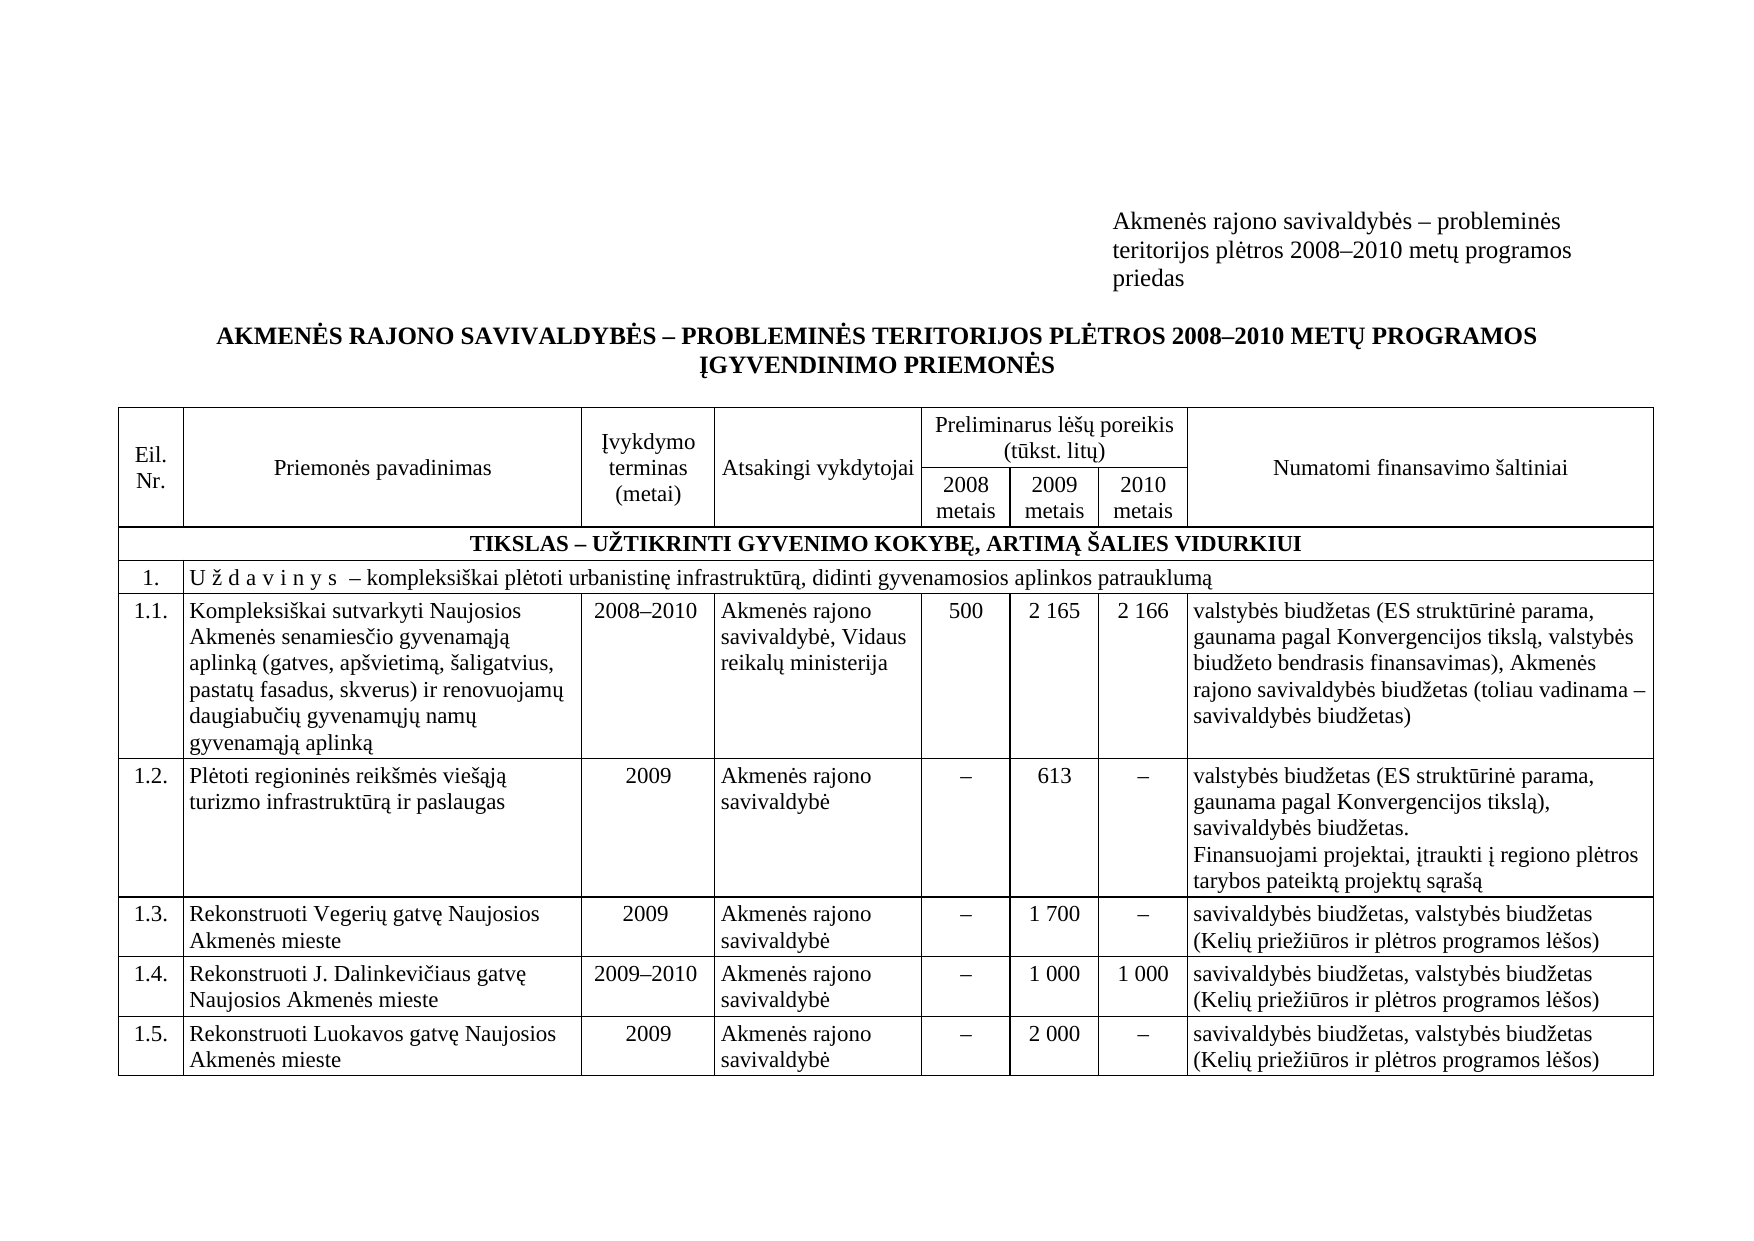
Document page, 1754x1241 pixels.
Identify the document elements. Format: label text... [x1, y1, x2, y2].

text Akmenės rajono savivaldybės – probleminės teritorijos plėtros 2008–2010 metų programos [1112, 206, 1636, 263]
text Akmenės RAJONO SAVIVALDYBĖS – PROBLEMINĖS TERITORIJOS PLĖTROS 2008–2010 metų programos ĮGYVENDINIMO PRIEMONĖS [118, 321, 1636, 378]
table_header Numatomi finansavimo šaltiniai [1188, 408, 1653, 526]
table_cell savivaldybės biudžetas, valstybės biudžetas (Kelių priežiūros ir plėtros programos lėšos) [1188, 1017, 1653, 1075]
table_header Priemonės pavadinimas [184, 408, 581, 526]
table_cell 2009 [582, 759, 714, 896]
table_cell Akmenės rajono savivaldybė [715, 1017, 921, 1075]
table_cell Rekonstruoti Luokavos gatvę Naujosios Akmenės mieste [184, 1017, 581, 1075]
table_header Preliminarus lėšų poreikis (tūkst. litų) [922, 408, 1187, 467]
table_cell – [922, 759, 1009, 896]
table_cell Akmenės rajono savivaldybė [715, 759, 921, 896]
table_cell – [922, 1017, 1009, 1075]
table_cell 1.3. [119, 898, 183, 956]
table_header Įvykdymo terminas (metai) [582, 408, 714, 526]
table_cell valstybės biudžetas (ES struktūrinė parama, gaunama pagal Konvergencijos tikslą), savivaldybės biudžetas. Finansuojami projektai, įtraukti į regiono plėtros tarybos pateiktą projektų sąrašą [1188, 759, 1653, 896]
table_header Atsakingi vykdytojai [715, 408, 921, 526]
table_cell valstybės biudžetas (ES struktūrinė parama, gaunama pagal Konvergencijos tikslą, valstybės biudžeto bendrasis finansavimas), Akmenės rajono savivaldybės biudžetas (toliau vadinama – savivaldybės biudžetas) [1188, 594, 1653, 758]
table_header Eil. Nr. [119, 408, 183, 526]
table_cell savivaldybės biudžetas, valstybės biudžetas (Kelių priežiūros ir plėtros programos lėšos) [1188, 957, 1653, 1016]
table_cell Plėtoti regioninės reikšmės viešąją turizmo infrastruktūrą ir paslaugas [184, 759, 581, 896]
text priedas [1112, 263, 1636, 292]
table_cell Akmenės rajono savivaldybė [715, 957, 921, 1016]
table_cell 2009 [582, 898, 714, 956]
table_cell 2009–2010 [582, 957, 714, 1016]
table_cell 2009 [582, 1017, 714, 1075]
table_cell Akmenės rajono savivaldybė, Vidaus reikalų ministerija [715, 594, 921, 758]
table_cell 1.2. [119, 759, 183, 896]
table_cell savivaldybės biudžetas, valstybės biudžetas (Kelių priežiūros ir plėtros programos lėšos) [1188, 898, 1653, 956]
table_cell 2009 metais [1011, 468, 1098, 526]
table_cell Kompleksiškai sutvarkyti Naujosios Akmenės senamiesčio gyvenamąją aplinką (gatves, apšvietimą, šaligatvius, pastatų fasadus, skverus) ir renovuojamų daugiabučių gyvenamųjų namų gyvenamąją aplinką [184, 594, 581, 758]
table_cell – [922, 898, 1009, 956]
table_cell 1 000 [1011, 957, 1098, 1016]
table_cell 2008–2010 [582, 594, 714, 758]
table_cell 1.1. [119, 594, 183, 758]
table_cell Tikslas – užtikrinti gyvenimo kokybę, artimą šalies vidurkiui [119, 528, 1653, 559]
table_cell 1 700 [1011, 898, 1098, 956]
table_cell – [1099, 1017, 1187, 1075]
table_cell 2010 metais [1099, 468, 1187, 526]
table_cell 1.4. [119, 957, 183, 1016]
table_cell Akmenės rajono savivaldybė [715, 898, 921, 956]
table_cell 1.5. [119, 1017, 183, 1075]
table_cell Rekonstruoti J. Dalinkevičiaus gatvę Naujosios Akmenės mieste [184, 957, 581, 1016]
table_cell 613 [1011, 759, 1098, 896]
table_cell Rekonstruoti Vegerių gatvę Naujosios Akmenės mieste [184, 898, 581, 956]
table_cell 2 166 [1099, 594, 1187, 758]
table_cell 500 [922, 594, 1009, 758]
table_cell 1 000 [1099, 957, 1187, 1016]
table_cell – [1099, 759, 1187, 896]
table_cell 2008 metais [922, 468, 1009, 526]
table_cell 1. [119, 561, 183, 593]
table_cell 2 000 [1011, 1017, 1098, 1075]
table_cell Uždavinys – kompleksiškai plėtoti urbanistinę infrastruktūrą, didinti gyvenamosios aplinkos patrauklumą [184, 561, 1653, 593]
table_cell 2 165 [1011, 594, 1098, 758]
table_cell – [922, 957, 1009, 1016]
table_cell – [1099, 898, 1187, 956]
